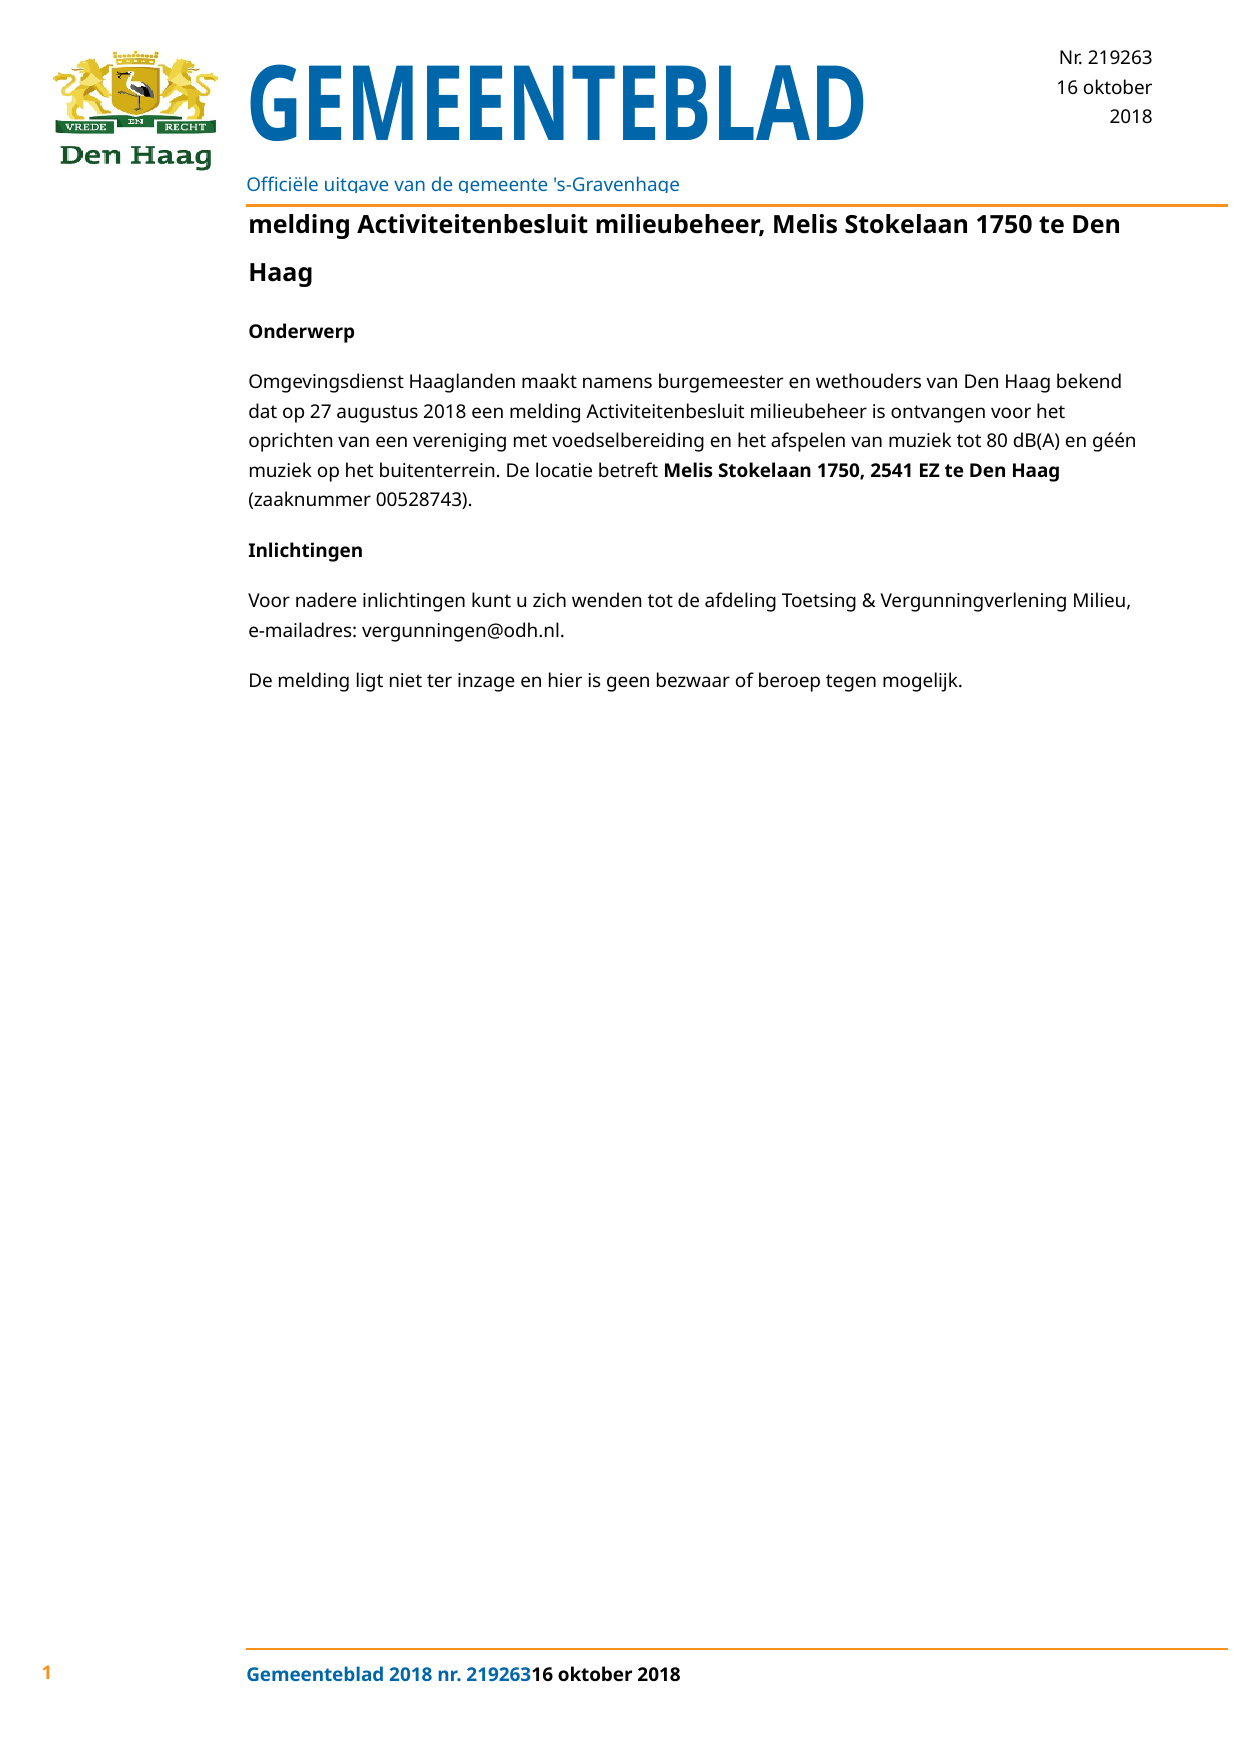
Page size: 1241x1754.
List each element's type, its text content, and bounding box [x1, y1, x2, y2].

text Onderwerp [248, 318, 1152, 344]
text Inlichtingen [248, 537, 1152, 563]
text De melding ligt niet ter inzage en hier is geen bezwaar of beroep tegen mogelijk. [248, 667, 1152, 693]
picture [41, 47, 231, 172]
text Omgevingsdienst Haaglanden maakt namens burgemeester en wethouders van Den Haag bekend dat op 27 augustus 2018 een melding Activiteitenbesluit milieubeheer is ontvangen voor het oprichten van een vereniging met voedselbereiding en het afspelen van muziek tot 80 dB(A) en géén muziek op het buitenterrein. De locatie betreft Melis Stokelaan 1750, 2541 EZ te Den Haag (zaaknummer 00528743). [248, 368, 1152, 512]
text melding Activiteitenbesluit milieubeheer, Melis Stokelaan 1750 te Den Haag [248, 207, 1152, 288]
text Voor nadere inlichtingen kunt u zich wenden tot de afdeling Toetsing & Vergunningverlening Milieu, e-mailadres: vergunningen@odh.nl. [248, 587, 1152, 643]
